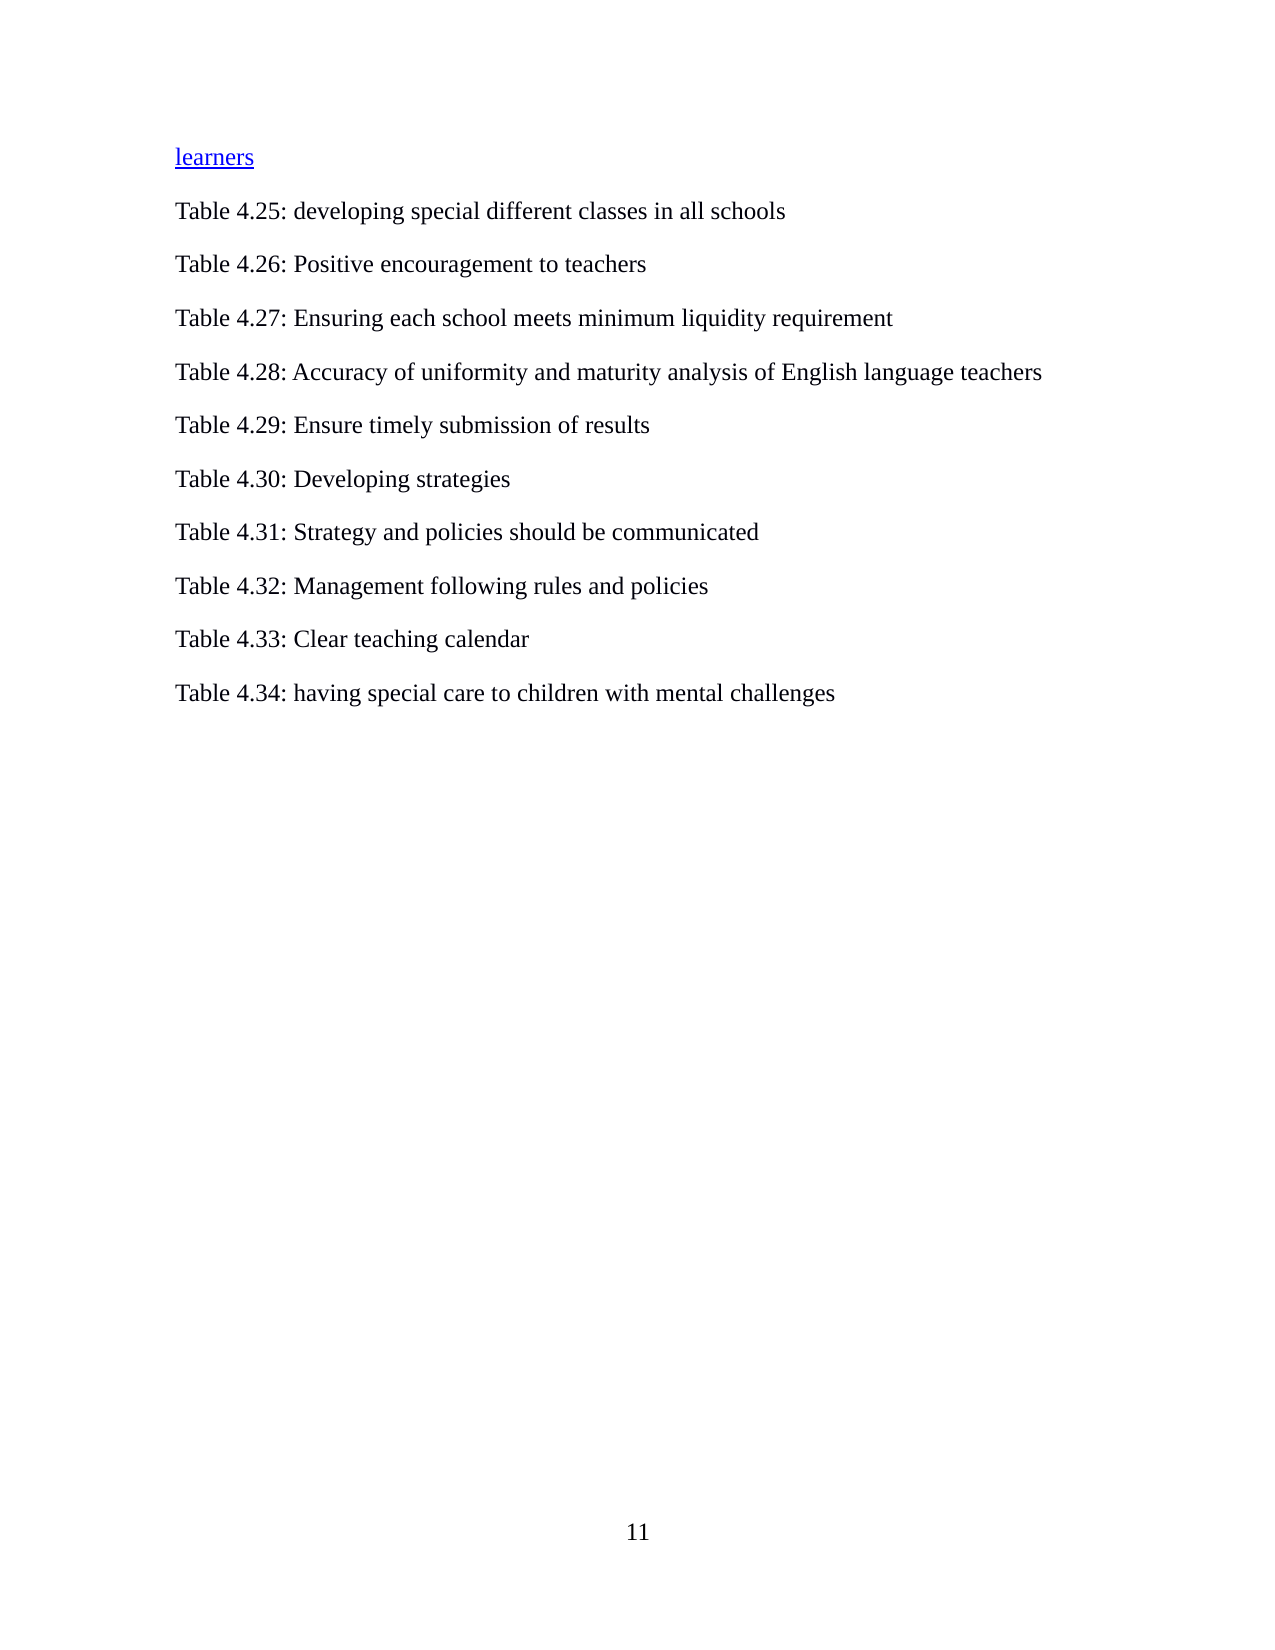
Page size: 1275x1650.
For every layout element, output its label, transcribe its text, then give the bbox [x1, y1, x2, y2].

text Table 4.28: Accuracy of uniformity and maturity analysis of English language teachers 33 [175, 357, 1125, 385]
text Table 4.34: having special care to children with mental challenges 36 [175, 678, 1125, 707]
text Table 4.24: Directors and management to have positive feedback on English language to learners 31 [175, 142, 1125, 171]
text Table 4.26: Positive encouragement to teachers 31 [175, 249, 1125, 278]
text Table 4.30: Developing strategies 34 [175, 464, 1125, 492]
text Table 4.29: Ensure timely submission of results 33 [175, 410, 1125, 439]
text Table 4.31: Strategy and policies should be communicated 34 [175, 517, 1125, 546]
text Table 4.27: Ensuring each school meets minimum liquidity requirement 32 [175, 303, 1125, 332]
text Table 4.25: developing special different classes in all schools 31 [175, 196, 1125, 225]
text Table 4.32: Management following rules and policies 36 [175, 571, 1125, 599]
text Table 4.33: Clear teaching calendar 36 [175, 624, 1125, 653]
